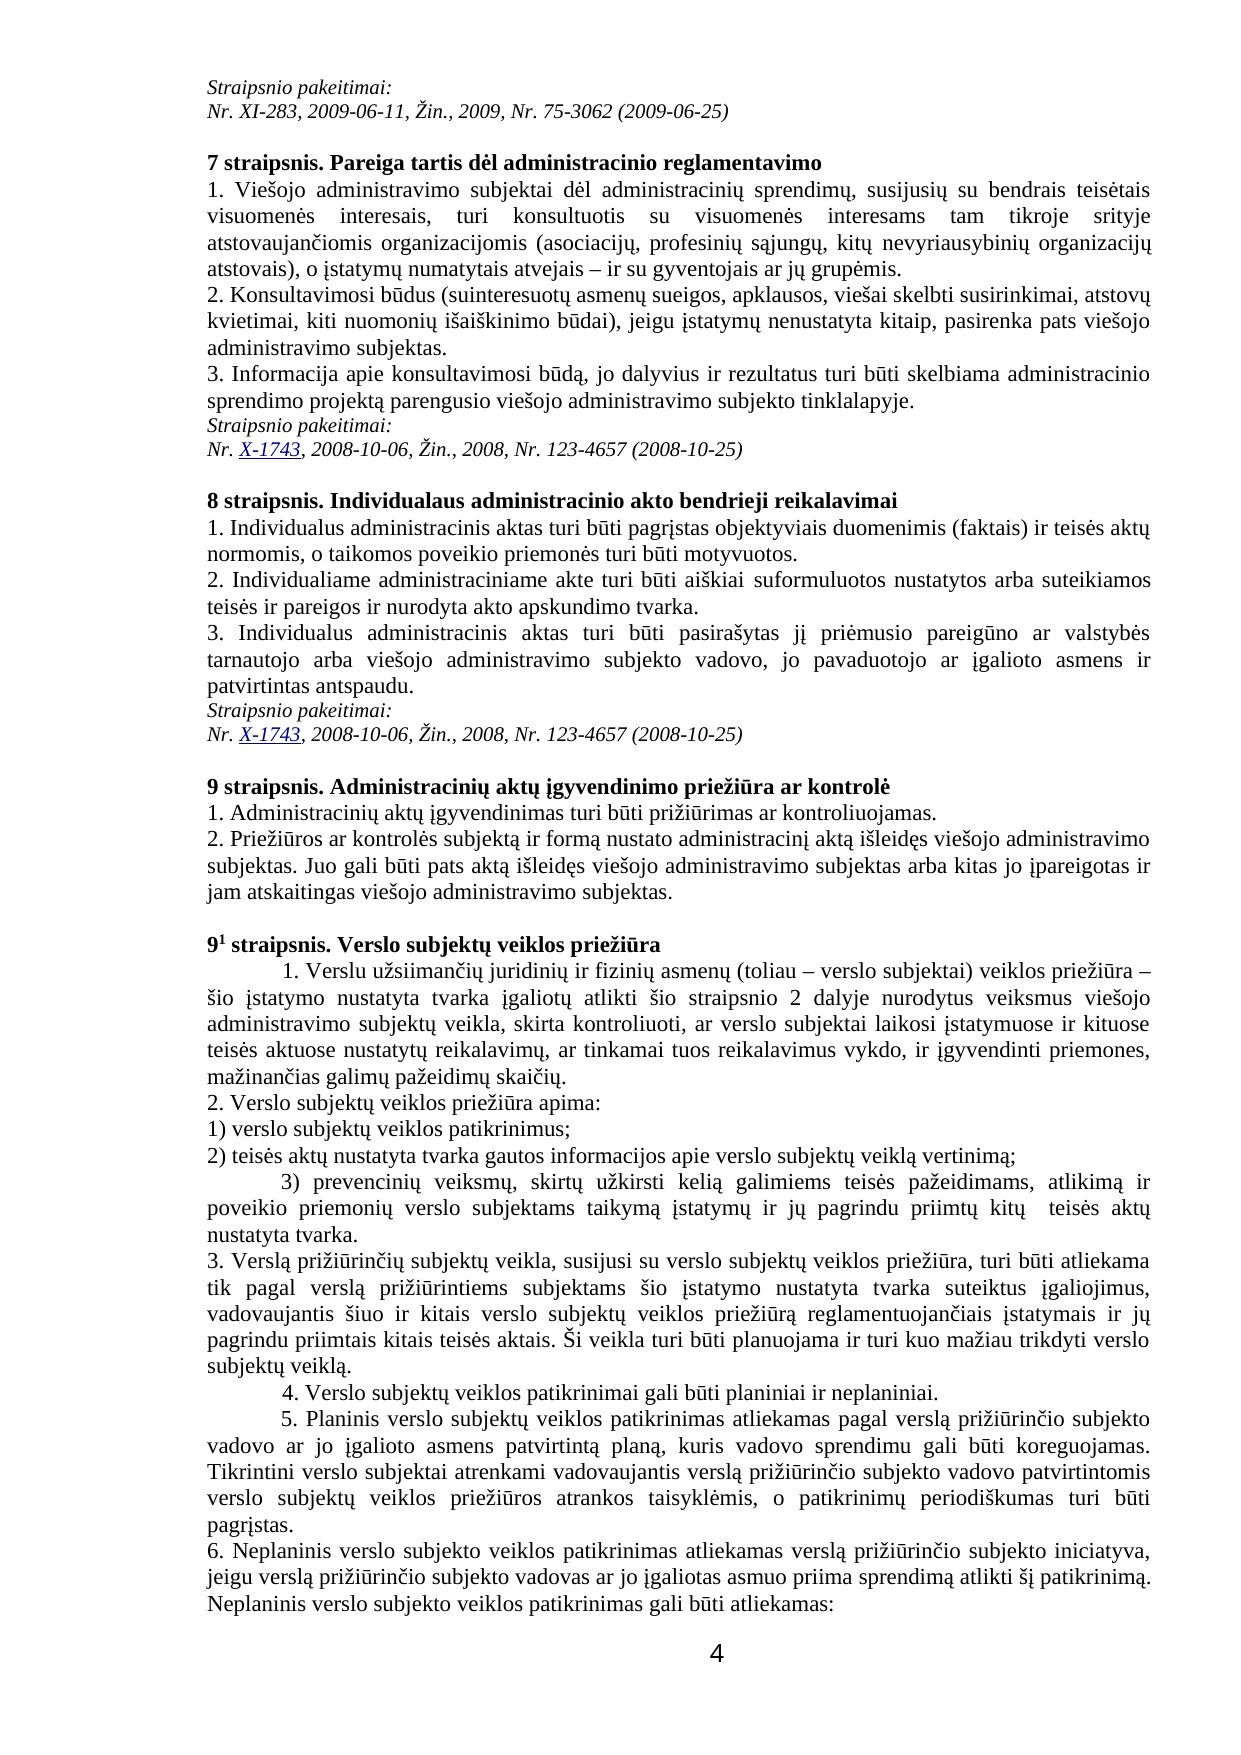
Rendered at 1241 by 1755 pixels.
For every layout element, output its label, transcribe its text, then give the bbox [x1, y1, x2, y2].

text 5. Planinis verslo subjektų veiklos patikrinimas atliekamas pagal verslą prižiūrinčio subjekto vadovo ar jo įgalioto asmens patvirtintą planą, kuris vadovo sprendimu gali būti koreguojamas. Tikrintini verslo subjektai atrenkami vadovaujantis verslą prižiūrinčio subjekto vadovo patvirtintomis verslo subjektų veiklos priežiūros atrankos taisyklėmis, o patikrinimų periodiškumas turi būti pagrįstas. [207, 1405, 1152, 1537]
text 2. Verslo subjektų veiklos priežiūra apima: [207, 1089, 1152, 1115]
text 91 straipsnis. Verslo subjektų veiklos priežiūra [207, 931, 1152, 957]
text 1. Administracinių aktų įgyvendinimas turi būti prižiūrimas ar kontroliuojamas. [207, 799, 1152, 826]
text 9 straipsnis. Administracinių aktų įgyvendinimo priežiūra ar kontrolė [207, 773, 1152, 799]
text 1. Individualus administracinis aktas turi būti pagrįstas objektyviais duomenimis (faktais) ir teisės aktų normomis, o taikomos poveikio priemonės turi būti motyvuotos. [207, 514, 1152, 567]
text 3. Informacija apie konsultavimosi būdą, jo dalyvius ir rezultatus turi būti skelbiama administracinio sprendimo projektą parengusio viešojo administravimo subjekto tinklalapyje. [207, 360, 1152, 413]
text 3) prevencinių veiksmų, skirtų užkirsti kelią galimiems teisės pažeidimams, atlikimą ir poveikio priemonių verslo subjektams taikymą įstatymų ir jų pagrindu priimtų kitų teisės aktų nustatyta tvarka. [207, 1168, 1152, 1247]
text 4. Verslo subjektų veiklos patikrinimai gali būti planiniai ir neplaniniai. [207, 1379, 1152, 1405]
text 2) teisės aktų nustatyta tvarka gautos informacijos apie verslo subjektų veiklą vertinimą; [207, 1142, 1152, 1168]
text 3. Verslą prižiūrinčių subjektų veikla, susijusi su verslo subjektų veiklos priežiūra, turi būti atliekama tik pagal verslą prižiūrintiems subjektams šio įstatymo nustatyta tvarka suteiktus įgaliojimus, vadovaujantis šiuo ir kitais verslo subjektų veiklos priežiūrą reglamentuojančiais įstatymais ir jų pagrindu priimtais kitais teisės aktais. Ši veikla turi būti planuojama ir turi kuo mažiau trikdyti verslo subjektų veiklą. [207, 1247, 1152, 1379]
text 8 straipsnis. Individualaus administracinio akto bendrieji reikalavimai [207, 487, 1152, 514]
text Nr. X-1743, 2008-10-06, Žin., 2008, Nr. 123-4657 (2008-10-25) [207, 437, 1152, 461]
text Nr. X-1743, 2008-10-06, Žin., 2008, Nr. 123-4657 (2008-10-25) [207, 722, 1152, 746]
text Straipsnio pakeitimai: [207, 698, 1152, 722]
text 1) verslo subjektų veiklos patikrinimus; [207, 1115, 1152, 1142]
text 1. Verslu užsiimančių juridinių ir fizinių asmenų (toliau – verslo subjektai) veiklos priežiūra – šio įstatymo nustatyta tvarka įgaliotų atlikti šio straipsnio 2 dalyje nurodytus veiksmus viešojo administravimo subjektų veikla, skirta kontroliuoti, ar verslo subjektai laikosi įstatymuose ir kituose teisės aktuose nustatytų reikalavimų, ar tinkamai tuos reikalavimus vykdo, ir įgyvendinti priemones, mažinančias galimų pažeidimų skaičių. [207, 957, 1152, 1089]
text 1. Viešojo administravimo subjektai dėl administracinių sprendimų, susijusių su bendrais teisėtais visuomenės interesais, turi konsultuotis su visuomenės interesams tam tikroje srityje atstovaujančiomis organizacijomis (asociacijų, profesinių sąjungų, kitų nevyriausybinių organizacijų atstovais), o įstatymų numatytais atvejais – ir su gyventojais ar jų grupėmis. [207, 176, 1152, 281]
text Straipsnio pakeitimai: [207, 75, 1152, 99]
text 2. Priežiūros ar kontrolės subjektą ir formą nustato administracinį aktą išleidęs viešojo administravimo subjektas. Juo gali būti pats aktą išleidęs viešojo administravimo subjektas arba kitas jo įpareigotas ir jam atskaitingas viešojo administravimo subjektas. [207, 826, 1152, 904]
text Straipsnio pakeitimai: [207, 413, 1152, 437]
text 2. Konsultavimosi būdus (suinteresuotų asmenų sueigos, apklausos, viešai skelbti susirinkimai, atstovų kvietimai, kiti nuomonių išaiškinimo būdai), jeigu įstatymų nenustatyta kitaip, pasirenka pats viešojo administravimo subjektas. [207, 281, 1152, 360]
text Nr. XI-283, 2009-06-11, Žin., 2009, Nr. 75-3062 (2009-06-25) [207, 99, 1152, 123]
text 2. Individualiame administraciniame akte turi būti aiškiai suformuluotos nustatytos arba suteikiamos teisės ir pareigos ir nurodyta akto apskundimo tvarka. [207, 567, 1152, 619]
text 3. Individualus administracinis aktas turi būti pasirašytas jį priėmusio pareigūno ar valstybės tarnautojo arba viešojo administravimo subjekto vadovo, jo pavaduotojo ar įgalioto asmens ir patvirtintas antspaudu. [207, 619, 1152, 698]
text 6. Neplaninis verslo subjekto veiklos patikrinimas atliekamas verslą prižiūrinčio subjekto iniciatyva, jeigu verslą prižiūrinčio subjekto vadovas ar jo įgaliotas asmuo priima sprendimą atlikti šį patikrinimą. Neplaninis verslo subjekto veiklos patikrinimas gali būti atliekamas: [207, 1537, 1152, 1616]
text 7 straipsnis. Pareiga tartis dėl administracinio reglamentavimo [207, 149, 1152, 176]
